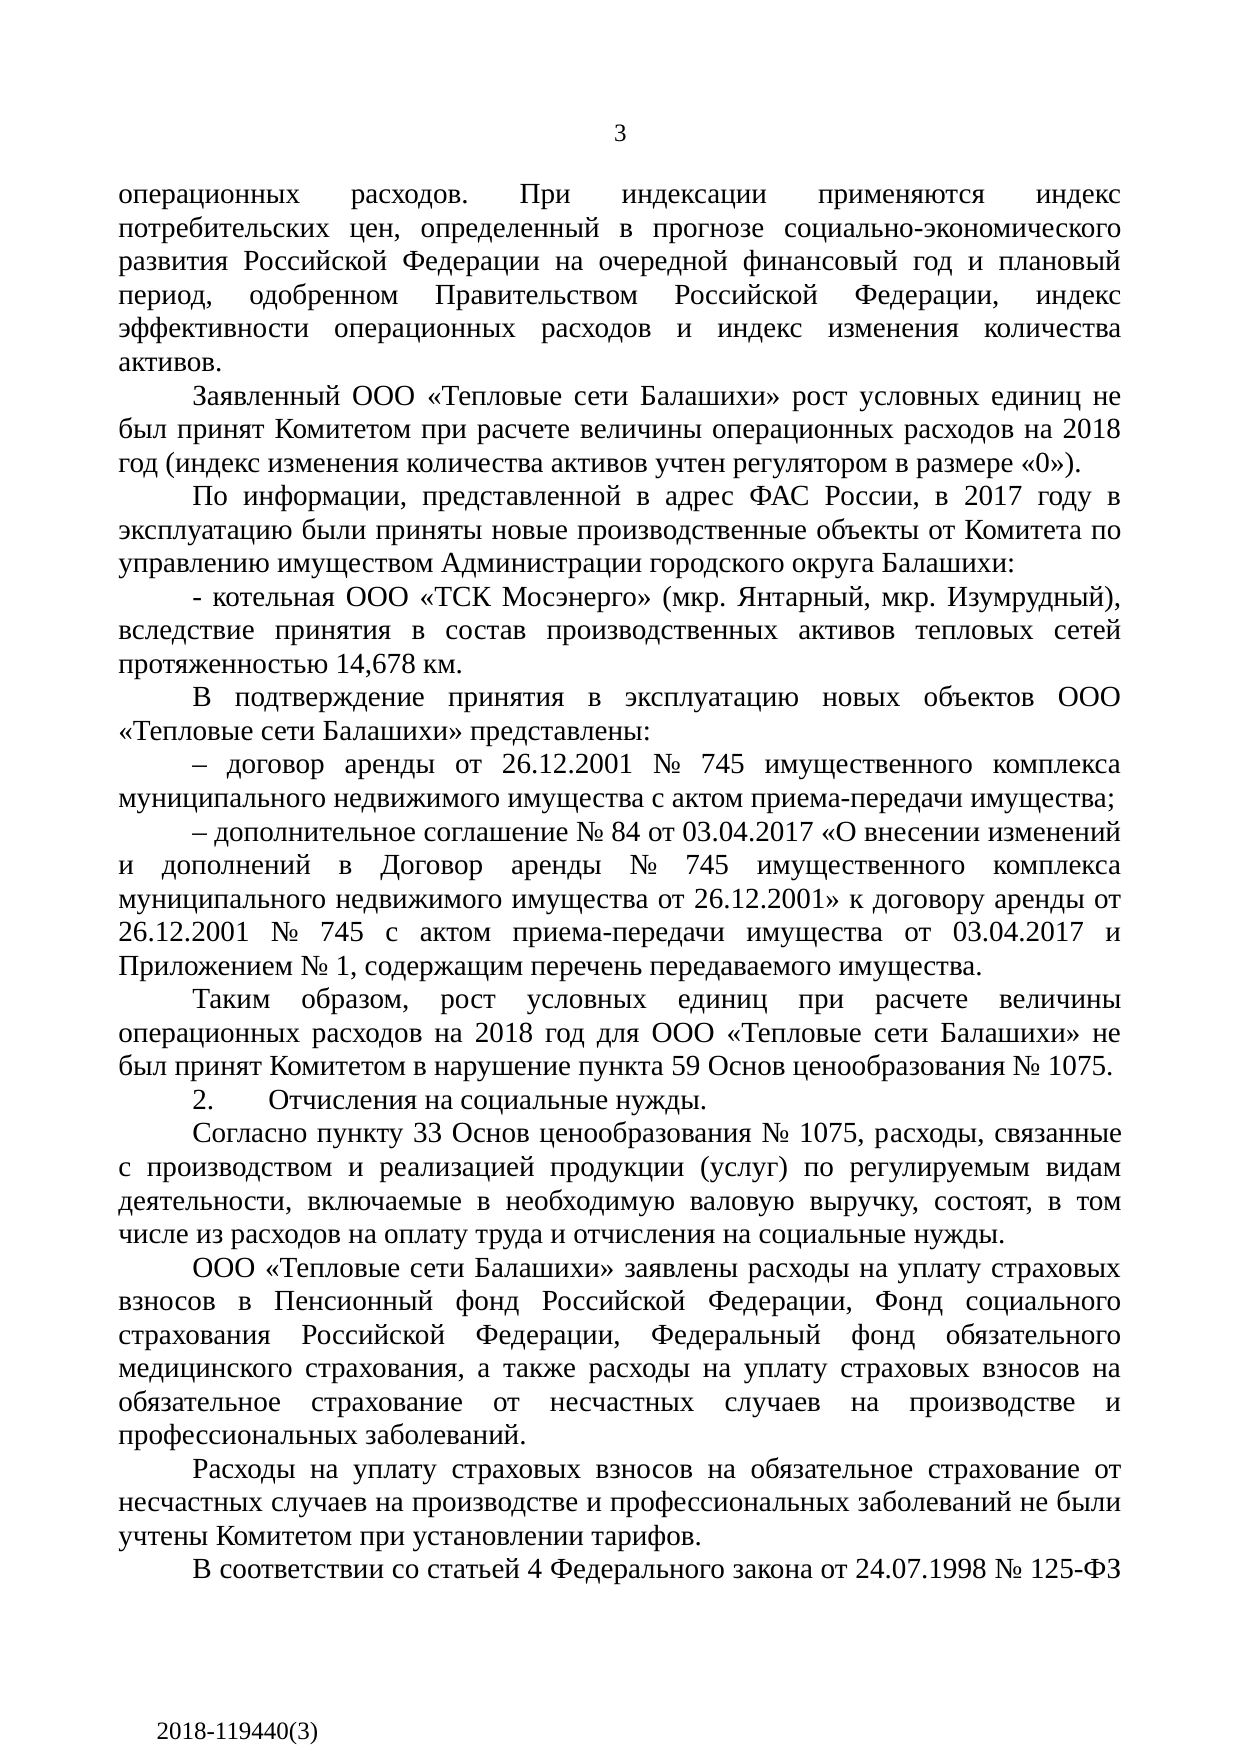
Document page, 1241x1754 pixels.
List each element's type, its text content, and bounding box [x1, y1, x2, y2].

text В соответствии со статьей 4 Федерального закона от 24.07.1998 № 125-ФЗ [118, 1552, 1122, 1585]
text По информации, представленной в адрес ФАС России, в 2017 году в эксплуатацию были приняты новые производственные объекты от Комитета по управлению имуществом Администрации городского округа Балашихи: [118, 478, 1122, 579]
text – договор аренды от 26.12.2001 № 745 имущественного комплекса муниципального недвижимого имущества с актом приема-передачи имущества; [118, 747, 1122, 814]
text Заявленный ООО «Тепловые сети Балашихи» рост условных единиц не был принят Комитетом при расчете величины операционных расходов на 2018 год (индекс изменения количества активов учтен регулятором в размере «0»). [118, 378, 1122, 478]
list Отчисления на социальные нужды. [118, 1082, 1122, 1116]
text - котельная ООО «ТСК Мосэнерго» (мкр. Янтарный, мкр. Изумрудный), вследствие принятия в состав производственных активов тепловых сетей протяженностью 14,678 км. [118, 579, 1122, 679]
text Таким образом, рост условных единиц при расчете величины операционных расходов на 2018 год для ООО «Тепловые сети Балашихи» не был принят Комитетом в нарушение пункта 59 Основ ценообразования № 1075. [118, 981, 1122, 1082]
text – дополнительное соглашение № 84 от 03.04.2017 «О внесении изменений и дополнений в Договор аренды № 745 имущественного комплекса муниципального недвижимого имущества от 26.12.2001» к договору аренды от 26.12.2001 № 745 с актом приема-передачи имущества от 03.04.2017 и Приложением № 1, содержащим перечень передаваемого имущества. [118, 814, 1122, 981]
text операционных расходов. При индексации применяются индекс потребительских цен, определенный в прогнозе социально-экономического развития Российской Федерации на очередной финансовый год и плановый период, одобренном Правительством Российской Федерации, индекс эффективности операционных расходов и индекс изменения количества активов. [118, 176, 1122, 378]
text Расходы на уплату страховых взносов на обязательное страхование от несчастных случаев на производстве и профессиональных заболеваний не были учтены Комитетом при установлении тарифов. [118, 1451, 1122, 1552]
text В подтверждение принятия в эксплуатацию новых объектов ООО «Тепловые сети Балашихи» представлены: [118, 679, 1122, 747]
text ООО «Тепловые сети Балашихи» заявлены расходы на уплату страховых взносов в Пенсионный фонд Российской Федерации, Фонд социального страхования Российской Федерации, Федеральный фонд обязательного медицинского страхования, а также расходы на уплату страховых взносов на обязательное страхование от несчастных случаев на производстве и профессиональных заболеваний. [118, 1250, 1122, 1451]
text Согласно пункту 33 Основ ценообразования № 1075, расходы, связанные с производством и реализацией продукции (услуг) по регулируемым видам деятельности, включаемые в необходимую валовую выручку, состоят, в том числе из расходов на оплату труда и отчисления на социальные нужды. [118, 1116, 1122, 1250]
